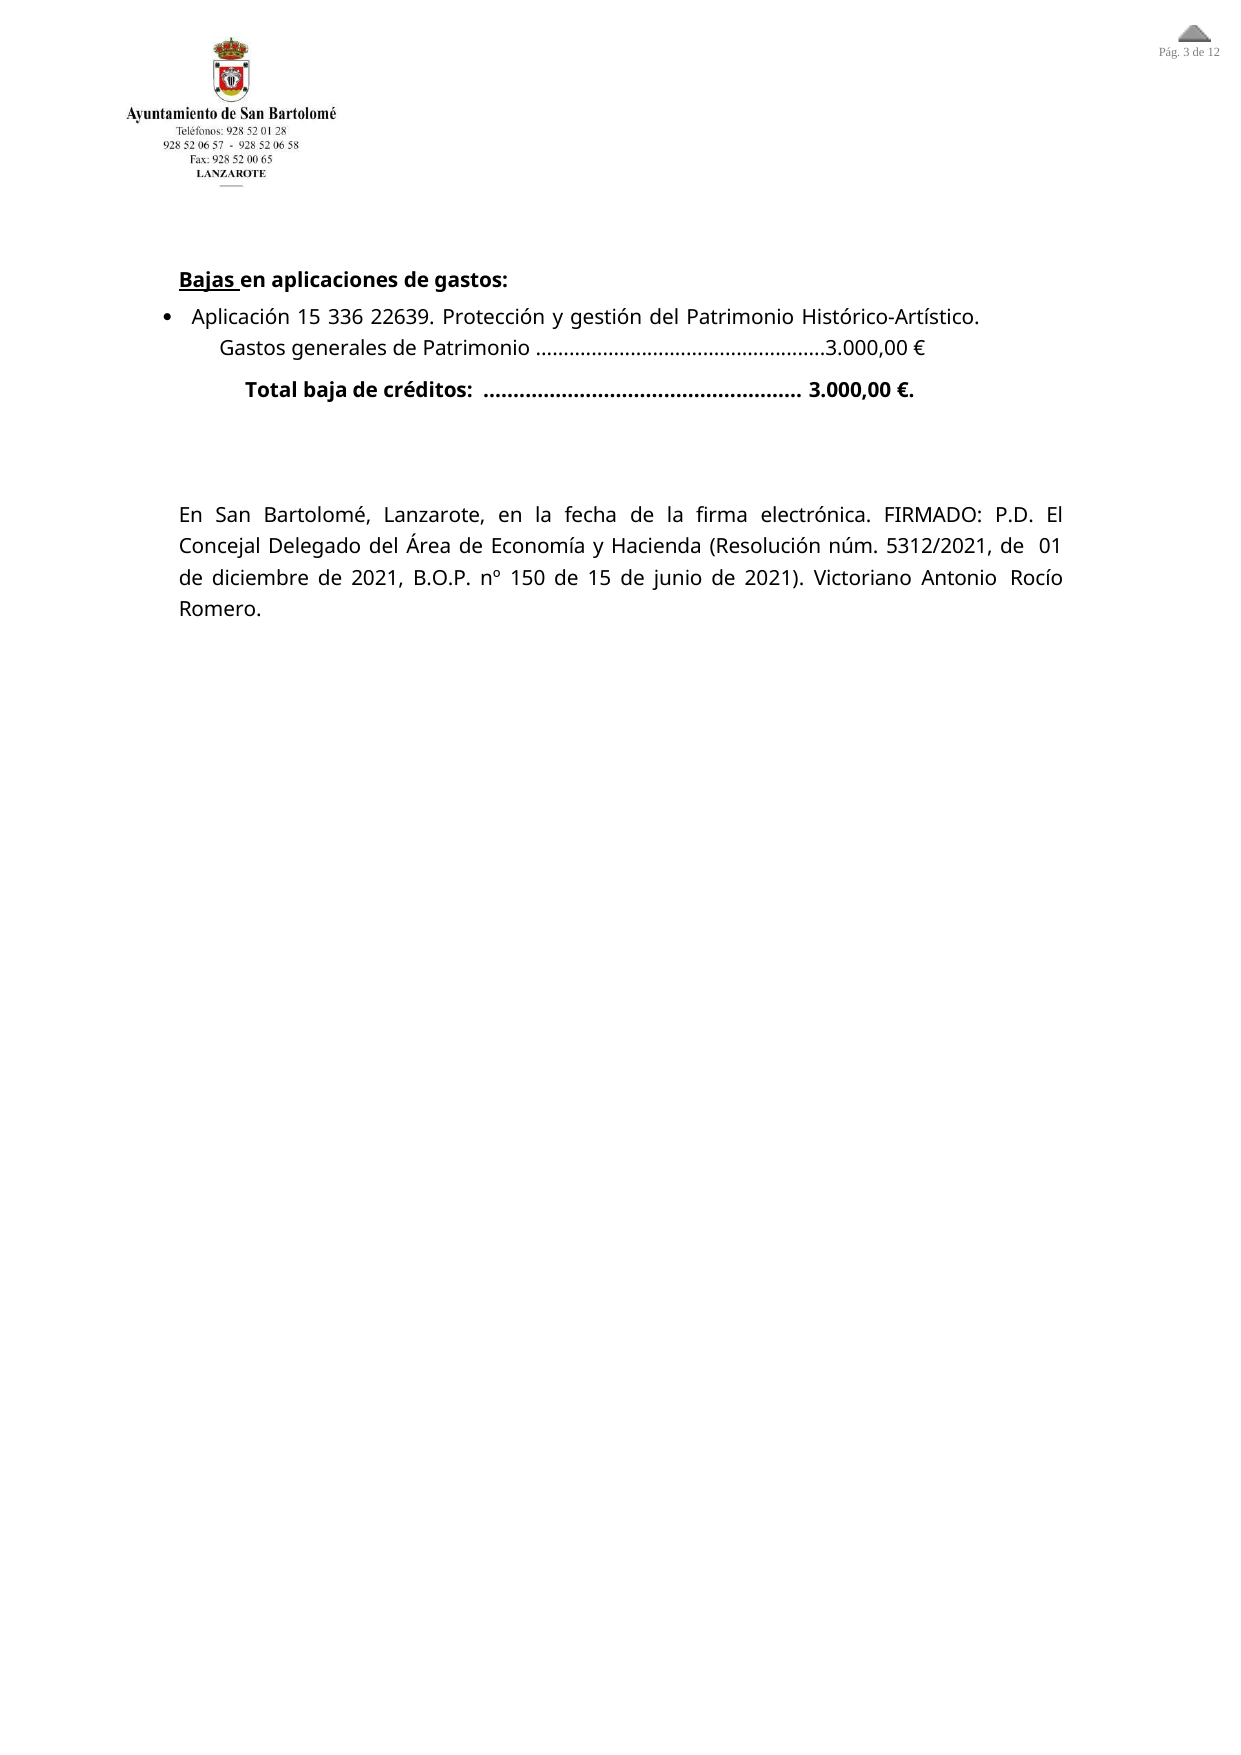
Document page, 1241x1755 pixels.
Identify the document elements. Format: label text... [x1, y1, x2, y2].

picture [124, 36, 339, 188]
text En San Bartolomé, Lanzarote, en la fecha de la firma electrónica. FIRMADO: P.D. El Concejal Delegado del Área de Economía y Hacienda (Resolución núm. 5312/2021, de 01 de diciembre de 2021, B.O.P. nº 150 de 15 de junio de 2021). Victoriano Antonio Rocío Romero. [178, 500, 1063, 622]
list Aplicación 15 336 22639. Protección y gestión del Patrimonio Histórico-Artístico. Gastos generales de Patrimonio ....................................................3.000,00 € [163, 302, 1058, 362]
picture [1177, 25, 1211, 42]
text Total baja de créditos: ..................................................... 3.000,00 €. [245, 376, 1232, 404]
text Bajas en aplicaciones de gastos: [178, 265, 1232, 294]
